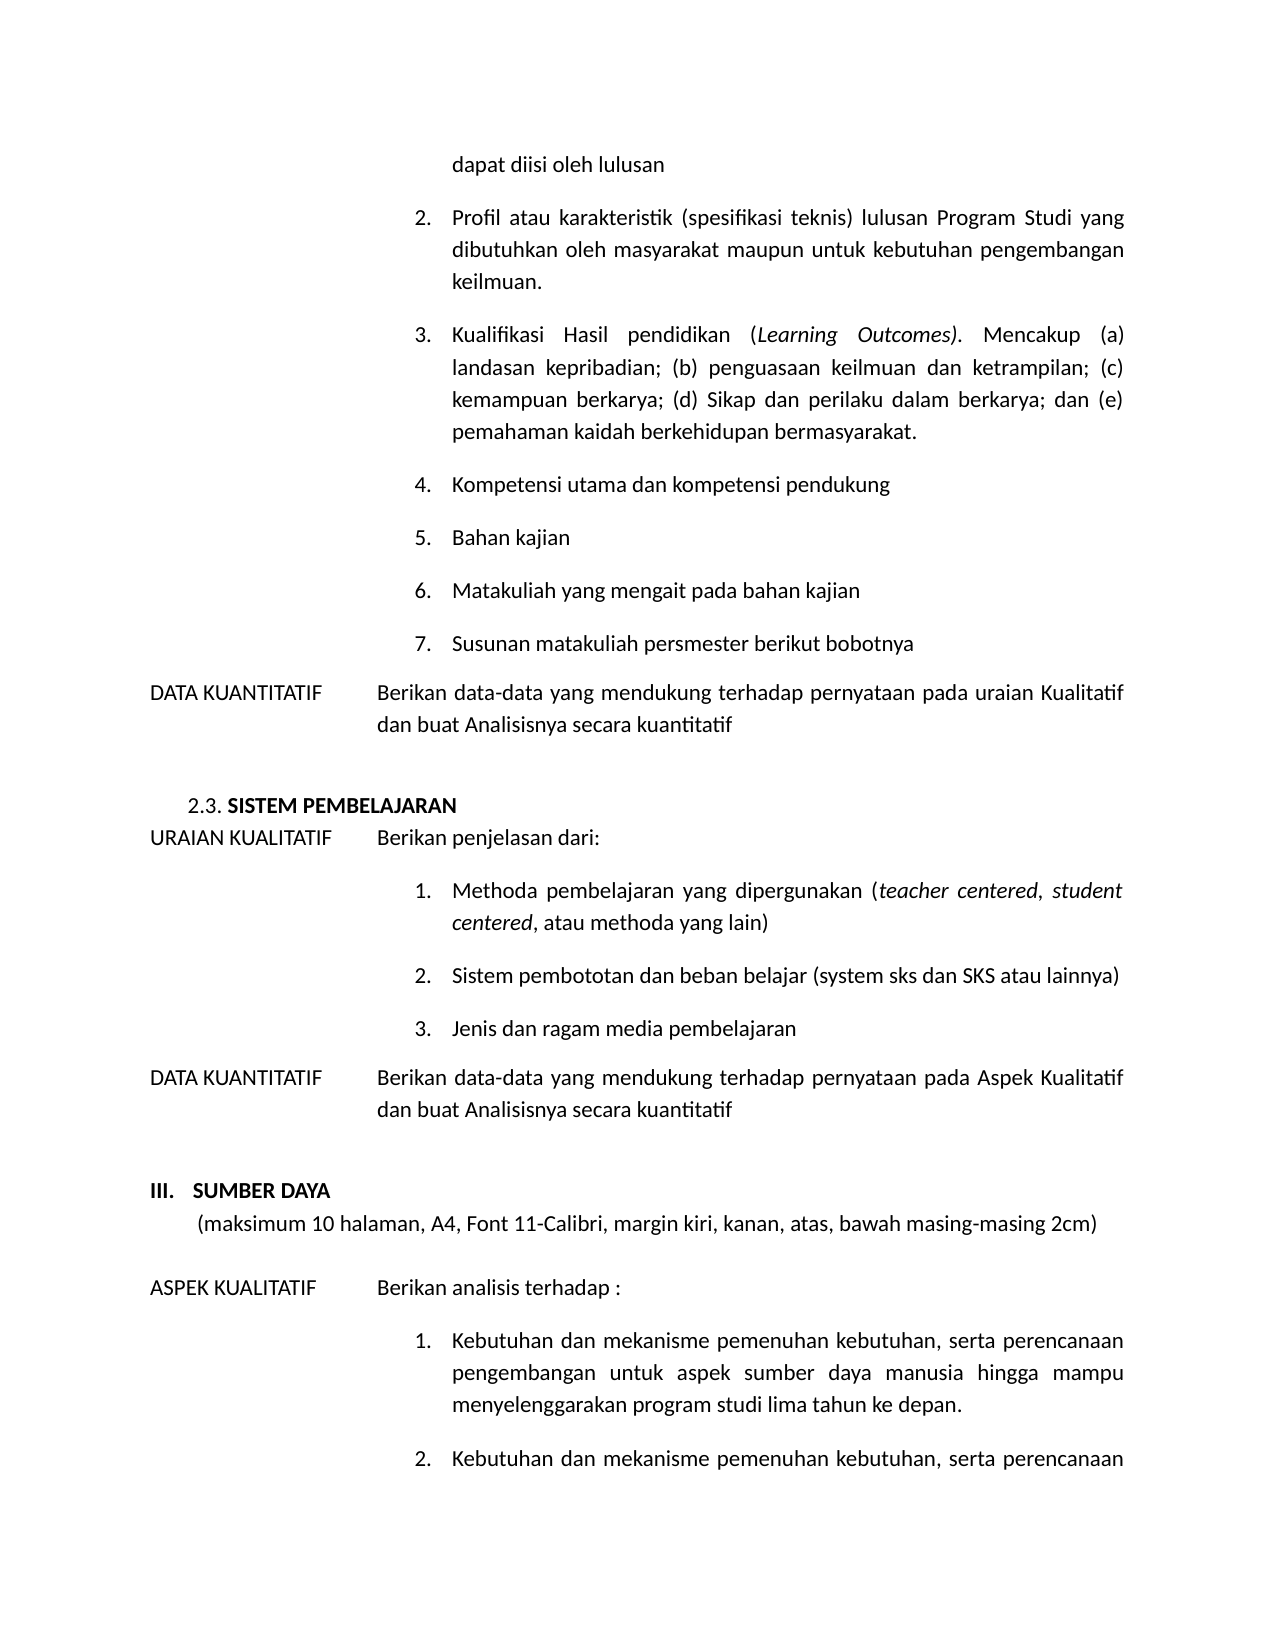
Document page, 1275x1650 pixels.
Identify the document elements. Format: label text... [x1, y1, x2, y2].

table_cell DATA KUANTITATIF [139, 678, 366, 759]
table_header [139, 150, 366, 678]
list SUMBER DAYA [150, 1177, 1125, 1205]
text (maksimum 10 halaman, A4, Font 11-Calibri, margin kiri, kanan, atas, bawah masing-masing 2cm) [197, 1209, 1125, 1237]
table_cell Berikan data-data yang mendukung terhadap pernyataan pada Aspek Kualitatif dan buat Analisisnya secara kuantitatif [366, 1064, 1136, 1144]
table_cell DATA KUANTITATIF [139, 1064, 366, 1144]
table_header ASPEK KUALITATIF [139, 1273, 366, 1472]
table_header Berikan analisis terhadap : Kebutuhan dan mekanisme pemenuhan kebutuhan, serta perencanaan pengembangan untuk aspek sumber daya manusia hingga mampu menyelenggarakan program studi lima tahun ke depan. Kebutuhan dan mekanisme pemenuhan kebutuhan, serta perencanaan [366, 1273, 1136, 1472]
table_header Berikan penjelasan dari: Methoda pembelajaran yang dipergunakan (teacher centered, student centered, atau methoda yang lain) Sistem pembototan dan beban belajar (system sks dan SKS atau lainnya) Jenis dan ragam media pembelajaran [366, 823, 1136, 1063]
table_header dapat diisi oleh lulusan Profil atau karakteristik (spesifikasi teknis) lulusan Program Studi yang dibutuhkan oleh masyarakat maupun untuk kebutuhan pengembangan keilmuan. Kualifikasi Hasil pendidikan (Learning Outcomes). Mencakup (a) landasan kepribadian; (b) penguasaan keilmuan dan ketrampilan; (c) kemampuan berkarya; (d) Sikap dan perilaku dalam berkarya; dan (e) pemahaman kaidah berkehidupan bermasyarakat. Kompetensi utama dan kompetensi pendukung Bahan kajian Matakuliah yang mengait pada bahan kajian Susunan matakuliah persmester berikut bobotnya [366, 150, 1136, 678]
table_header URAIAN KUALITATIF [139, 823, 366, 1063]
text 2.3. SISTEM PEMBELAJARAN [187, 791, 1125, 819]
table_cell Berikan data-data yang mendukung terhadap pernyataan pada uraian Kualitatif dan buat Analisisnya secara kuantitatif [366, 678, 1136, 759]
